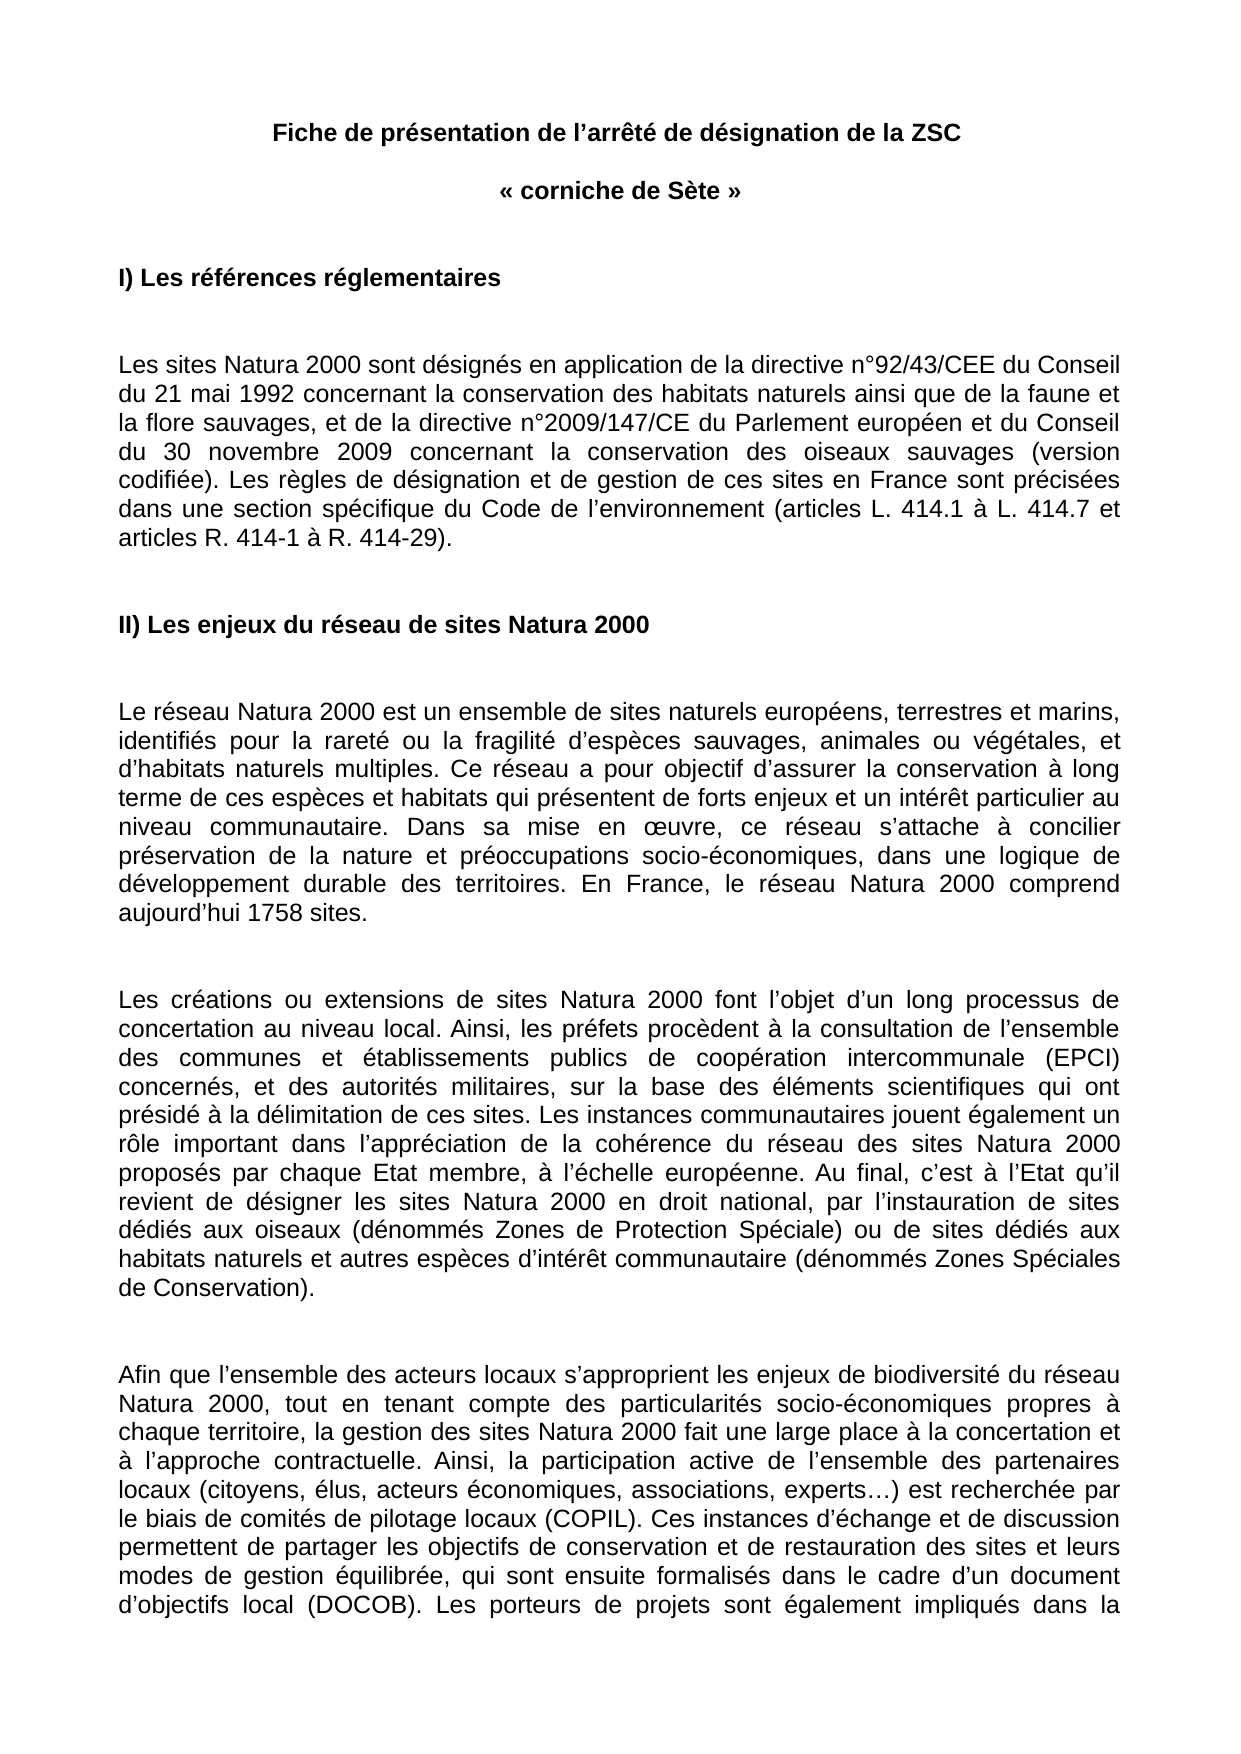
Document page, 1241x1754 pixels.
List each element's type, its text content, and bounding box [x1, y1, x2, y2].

text Les créations ou extensions de sites Natura 2000 font l’objet d’un long processus de concertation au niveau local. Ainsi, les préfets procèdent à la consultation de l’ensemble des communes et établissements publics de coopération intercommunale (EPCI) concernés, et des autorités militaires, sur la base des éléments scientifiques qui ont présidé à la délimitation de ces sites. Les instances communautaires jouent également un rôle important dans l’appréciation de la cohérence du réseau des sites Natura 2000 proposés par chaque Etat membre, à l’échelle européenne. Au final, c’est à l’Etat qu’il revient de désigner les sites Natura 2000 en droit national, par l’instauration de sites dédiés aux oiseaux (dénommés Zones de Protection Spéciale) ou de sites dédiés aux habitats naturels et autres espèces d’intérêt communautaire (dénommés Zones Spéciales de Conservation). [118, 985, 1122, 1301]
text « corniche de Sète » [118, 176, 1122, 205]
text I) Les références réglementaires [118, 263, 1122, 292]
text Le réseau Natura 2000 est un ensemble de sites naturels européens, terrestres et marins, identifiés pour la rareté ou la fragilité d’espèces sauvages, animales ou végétales, et d’habitats naturels multiples. Ce réseau a pour objectif d’assurer la conservation à long terme de ces espèces et habitats qui présentent de forts enjeux et un intérêt particulier au niveau communautaire. Dans sa mise en œuvre, ce réseau s’attache à concilier préservation de la nature et préoccupations socio-économiques, dans une logique de développement durable des territoires. En France, le réseau Natura 2000 comprend aujourd’hui 1758 sites. [118, 697, 1122, 927]
text Afin que l’ensemble des acteurs locaux s’approprient les enjeux de biodiversité du réseau Natura 2000, tout en tenant compte des particularités socio-économiques propres à chaque territoire, la gestion des sites Natura 2000 fait une large place à la concertation et à l’approche contractuelle. Ainsi, la participation active de l’ensemble des partenaires locaux (citoyens, élus, acteurs économiques, associations, experts…) est recherchée par le biais de comités de pilotage locaux (COPIL). Ces instances d’échange et de discussion permettent de partager les objectifs de conservation et de restauration des sites et leurs modes de gestion équilibrée, qui sont ensuite formalisés dans le cadre d’un document d’objectifs local (DOCOB). Les porteurs de projets sont également impliqués dans la [118, 1360, 1122, 1618]
text Fiche de présentation de l’arrêté de désignation de la ZSC [118, 118, 1122, 147]
text Les sites Natura 2000 sont désignés en application de la directive n°92/43/CEE du Conseil du 21 mai 1992 concernant la conservation des habitats naturels ainsi que de la faune et la flore sauvages, et de la directive n°2009/147/CE du Parlement européen et du Conseil du 30 novembre 2009 concernant la conservation des oiseaux sauvages (version codifiée). Les règles de désignation et de gestion de ces sites en France sont précisées dans une section spécifique du Code de l’environnement (articles L. 414.1 à L. 414.7 et articles R. 414-1 à R. 414-29). [118, 350, 1122, 551]
text II) Les enjeux du réseau de sites Natura 2000 [118, 610, 1122, 638]
